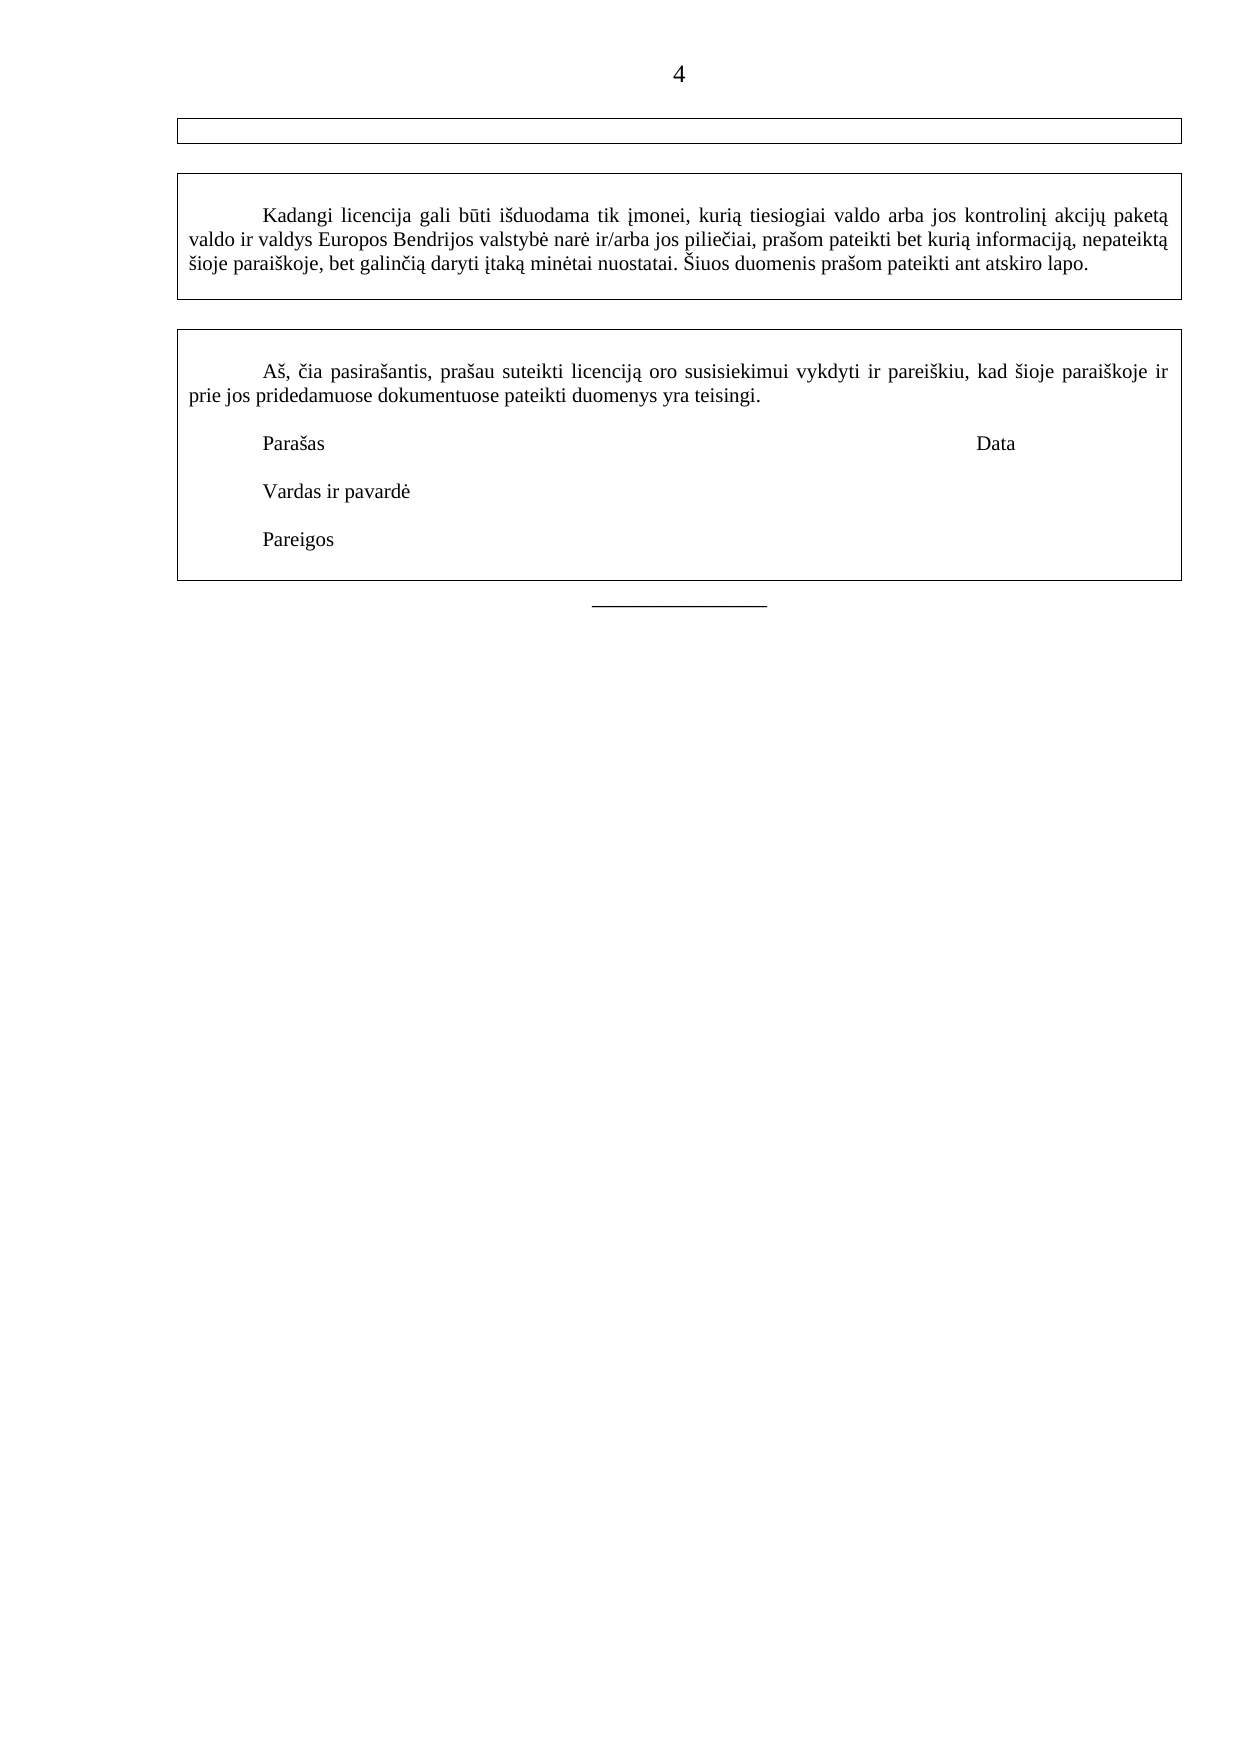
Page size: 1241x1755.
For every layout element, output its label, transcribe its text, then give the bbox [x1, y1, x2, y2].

table_header [782, 119, 1181, 143]
table_header [653, 119, 782, 143]
table_header [422, 119, 653, 143]
table_header Kadangi licencija gali būti išduodama tik įmonei, kurią tiesiogiai valdo arba jos kontrolinį akcijų paketą valdo ir valdys Europos Bendrijos valstybė narė ir/arba jos piliečiai, prašom pateikti bet kurią informaciją, nepateiktą šioje paraiškoje, bet galinčią daryti įtaką minėtai nuostatai. Šiuos duomenis prašom pateikti ant atskiro lapo. [178, 174, 1181, 299]
table_header Aš, čia pasirašantis, prašau suteikti licenciją oro susisiekimui vykdyti ir pareiškiu, kad šioje paraiškoje ir prie jos pridedamuose dokumentuose pateikti duomenys yra teisingi. Parašas Data Vardas ir pavardė Pareigos [178, 330, 1181, 580]
table_header [178, 119, 422, 143]
text ______________ [177, 581, 1181, 610]
